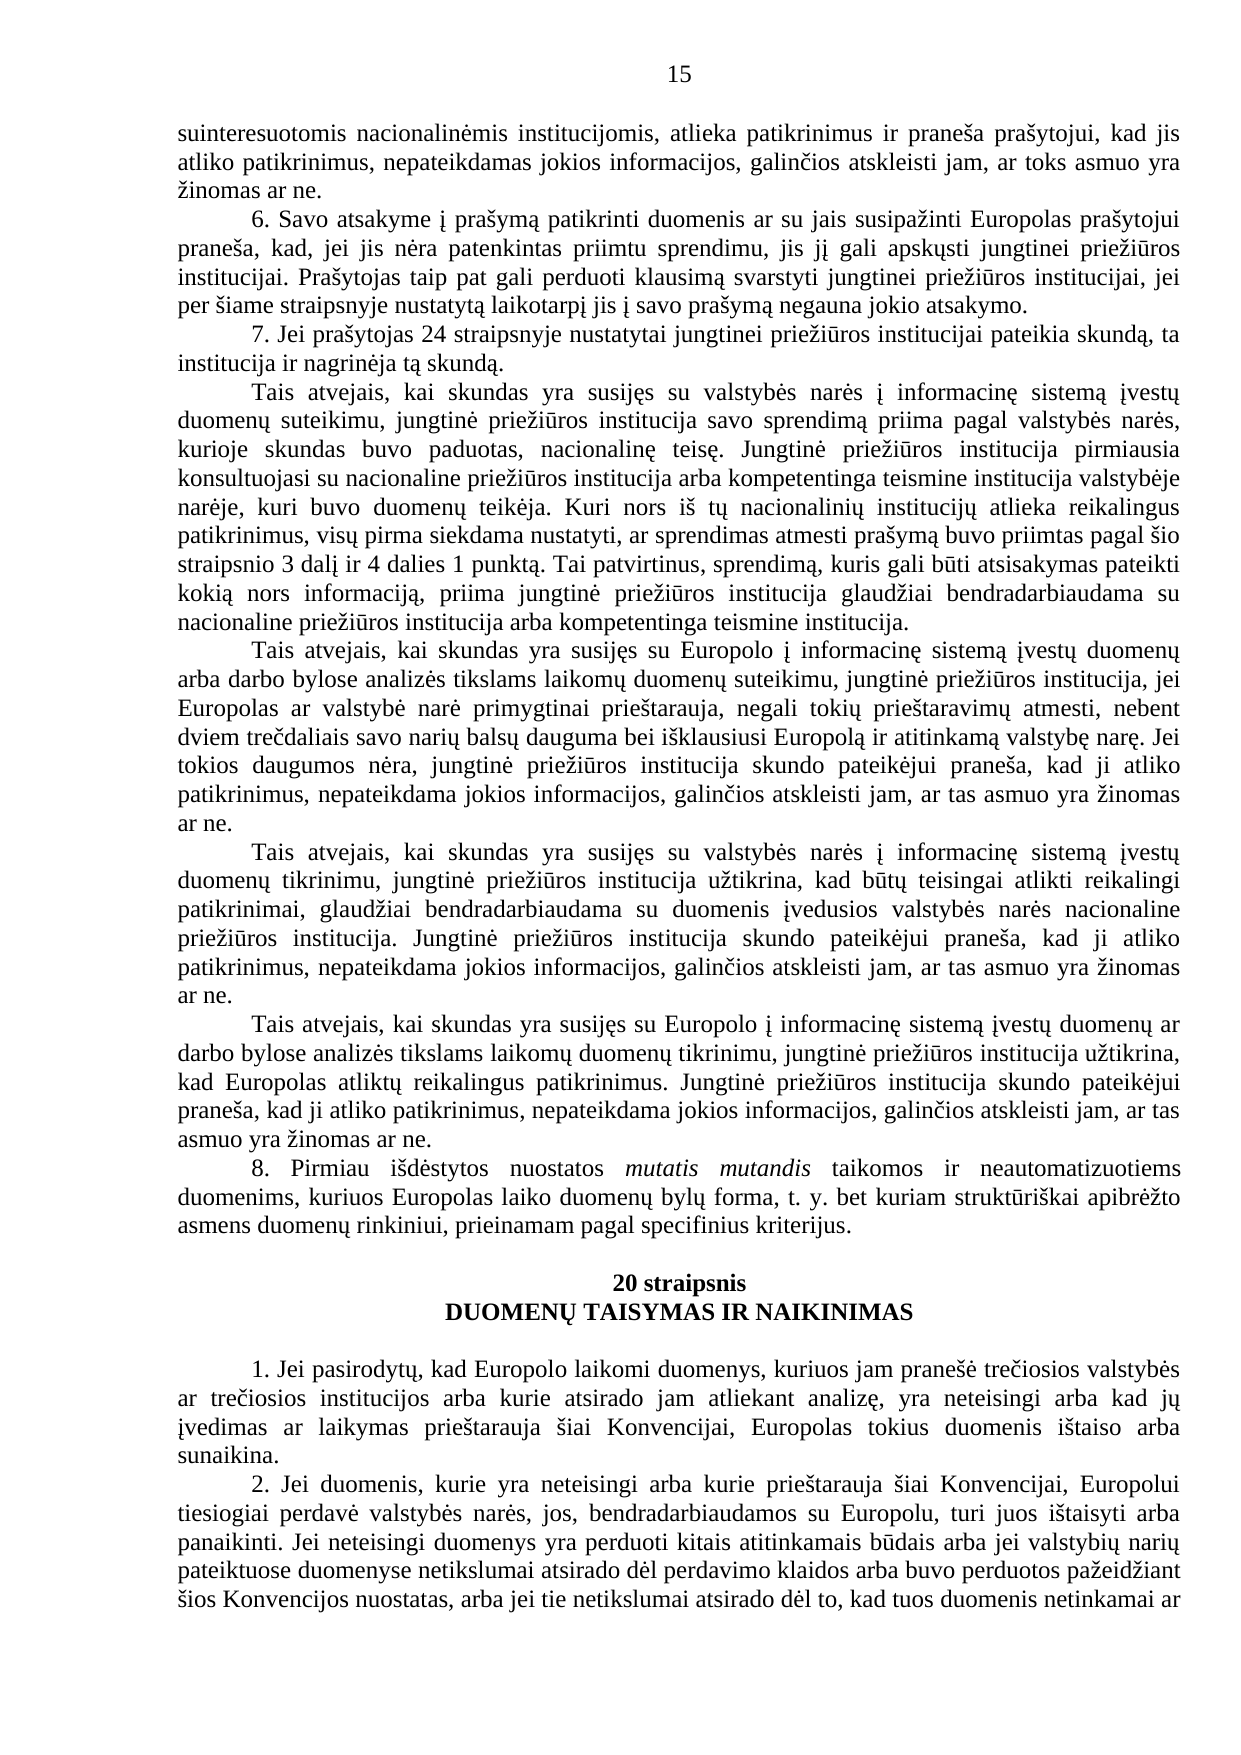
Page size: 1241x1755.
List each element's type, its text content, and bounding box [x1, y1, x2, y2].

text 1. Jei pasirodytų, kad Europolo laikomi duomenys, kuriuos jam pranešė trečiosios valstybės ar trečiosios institucijos arba kurie atsirado jam atliekant analizę, yra neteisingi arba kad jų įvedimas ar laikymas prieštarauja šiai Konvencijai, Europolas tokius duomenis ištaiso arba sunaikina. [177, 1354, 1181, 1469]
text 20 straipsnis [177, 1268, 1181, 1297]
text 7. Jei prašytojas 24 straipsnyje nustatytai jungtinei priežiūros institucijai pateikia skundą, ta institucija ir nagrinėja tą skundą. [177, 319, 1181, 377]
text Tais atvejais, kai skundas yra susijęs su Europolo į informacinę sistemą įvestų duomenų arba darbo bylose analizės tikslams laikomų duomenų suteikimu, jungtinė priežiūros institucija, jei Europolas ar valstybė narė primygtinai prieštarauja, negali tokių prieštaravimų atmesti, nebent dviem trečdaliais savo narių balsų dauguma bei išklausiusi Europolą ir atitinkamą valstybę narę. Jei tokios daugumos nėra, jungtinė priežiūros institucija skundo pateikėjui praneša, kad ji atliko patikrinimus, nepateikdama jokios informacijos, galinčios atskleisti jam, ar tas asmuo yra žinomas ar ne. [177, 636, 1181, 837]
text 8. Pirmiau išdėstytos nuostatos mutatis mutandis taikomos ir neautomatizuotiems duomenims, kuriuos Europolas laiko duomenų bylų forma, t. y. bet kuriam struktūriškai apibrėžto asmens duomenų rinkiniui, prieinamam pagal specifinius kriterijus. [177, 1153, 1181, 1239]
text Tais atvejais, kai skundas yra susijęs su valstybės narės į informacinę sistemą įvestų duomenų tikrinimu, jungtinė priežiūros institucija užtikrina, kad būtų teisingai atlikti reikalingi patikrinimai, glaudžiai bendradarbiaudama su duomenis įvedusios valstybės narės nacionaline priežiūros institucija. Jungtinė priežiūros institucija skundo pateikėjui praneša, kad ji atliko patikrinimus, nepateikdama jokios informacijos, galinčios atskleisti jam, ar tas asmuo yra žinomas ar ne. [177, 837, 1181, 1009]
text suinteresuotomis nacionalinėmis institucijomis, atlieka patikrinimus ir praneša prašytojui, kad jis atliko patikrinimus, nepateikdamas jokios informacijos, galinčios atskleisti jam, ar toks asmuo yra žinomas ar ne. [177, 118, 1181, 204]
text 6. Savo atsakyme į prašymą patikrinti duomenis ar su jais susipažinti Europolas prašytojui praneša, kad, jei jis nėra patenkintas priimtu sprendimu, jis jį gali apskųsti jungtinei priežiūros institucijai. Prašytojas taip pat gali perduoti klausimą svarstyti jungtinei priežiūros institucijai, jei per šiame straipsnyje nustatytą laikotarpį jis į savo prašymą negauna jokio atsakymo. [177, 204, 1181, 319]
text Tais atvejais, kai skundas yra susijęs su Europolo į informacinę sistemą įvestų duomenų ar darbo bylose analizės tikslams laikomų duomenų tikrinimu, jungtinė priežiūros institucija užtikrina, kad Europolas atliktų reikalingus patikrinimus. Jungtinė priežiūros institucija skundo pateikėjui praneša, kad ji atliko patikrinimus, nepateikdama jokios informacijos, galinčios atskleisti jam, ar tas asmuo yra žinomas ar ne. [177, 1009, 1181, 1153]
text 2. Jei duomenis, kurie yra neteisingi arba kurie prieštarauja šiai Konvencijai, Europolui tiesiogiai perdavė valstybės narės, jos, bendradarbiaudamos su Europolu, turi juos ištaisyti arba panaikinti. Jei neteisingi duomenys yra perduoti kitais atitinkamais būdais arba jei valstybių narių pateiktuose duomenyse netikslumai atsirado dėl perdavimo klaidos arba buvo perduotos pažeidžiant šios Konvencijos nuostatas, arba jei tie netikslumai atsirado dėl to, kad tuos duomenis netinkamai ar [177, 1469, 1181, 1613]
text Tais atvejais, kai skundas yra susijęs su valstybės narės į informacinę sistemą įvestų duomenų suteikimu, jungtinė priežiūros institucija savo sprendimą priima pagal valstybės narės, kurioje skundas buvo paduotas, nacionalinę teisę. Jungtinė priežiūros institucija pirmiausia konsultuojasi su nacionaline priežiūros institucija arba kompetentinga teismine institucija valstybėje narėje, kuri buvo duomenų teikėja. Kuri nors iš tų nacionalinių institucijų atlieka reikalingus patikrinimus, visų pirma siekdama nustatyti, ar sprendimas atmesti prašymą buvo priimtas pagal šio straipsnio 3 dalį ir 4 dalies 1 punktą. Tai patvirtinus, sprendimą, kuris gali būti atsisakymas pateikti kokią nors informaciją, priima jungtinė priežiūros institucija glaudžiai bendradarbiaudama su nacionaline priežiūros institucija arba kompetentinga teismine institucija. [177, 377, 1181, 636]
text Duomenų taisymas ir naikinimas [177, 1297, 1181, 1326]
